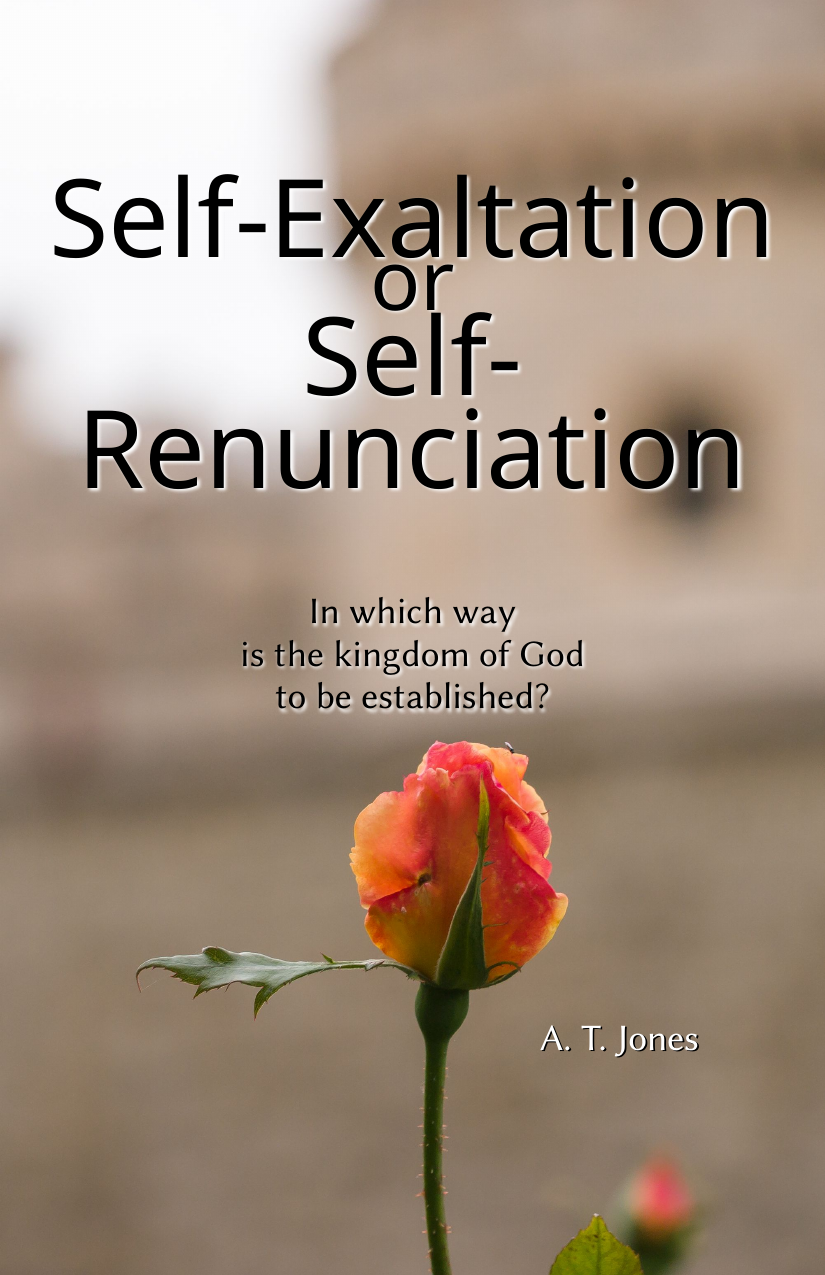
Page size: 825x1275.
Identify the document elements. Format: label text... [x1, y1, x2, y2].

text A. T. Jones [0, 1017, 699, 1059]
picture [0, 0, 825, 1275]
